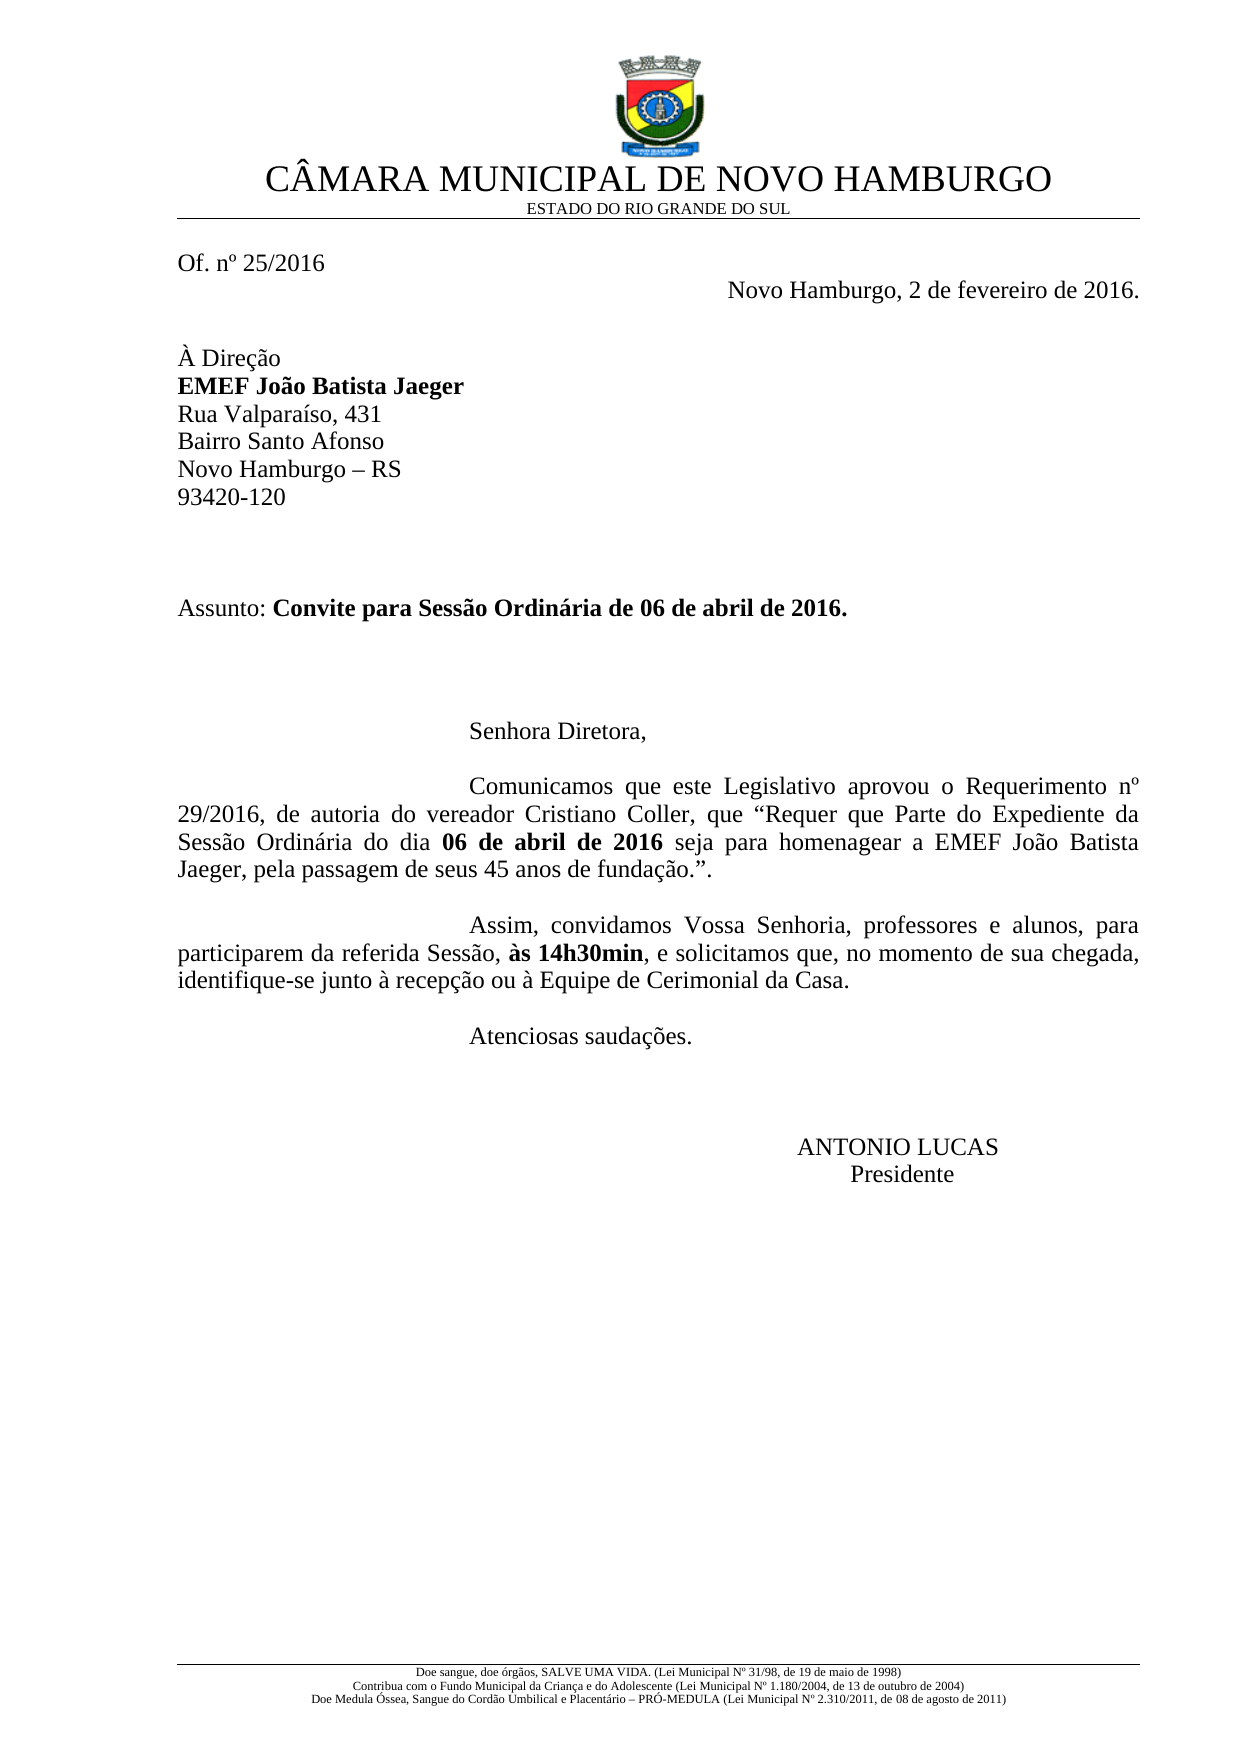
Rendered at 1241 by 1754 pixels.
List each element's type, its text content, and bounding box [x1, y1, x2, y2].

text Comunicamos que este Legislativo aprovou o Requerimento nº 29/2016, de autoria do vereador Cristiano Coller, que “Requer que Parte do Expediente da Sessão Ordinária do dia 06 de abril de 2016 seja para homenagear a EMEF João Batista Jaeger, pela passagem de seus 45 anos de fundação.”. [177, 772, 1140, 883]
text À Direção [177, 344, 1140, 372]
text EMEF João Batista Jaeger [177, 372, 1140, 400]
picture [608, 47, 709, 163]
text Assim, convidamos Vossa Senhoria, professores e alunos, para participarem da referida Sessão, às 14h30min, e solicitamos que, no momento de sua chegada, identifique-se junto à recepção ou à Equipe de Cerimonial da Casa. [177, 911, 1140, 994]
text Novo Hamburgo – RS [177, 455, 1140, 483]
text ANTONIO LUCAS [797, 1133, 1140, 1160]
text Atenciosas saudações. [177, 1022, 1140, 1049]
text Novo Hamburgo, 2 de fevereiro de 2016. [177, 276, 1140, 304]
text Assunto: Convite para Sessão Ordinária de 06 de abril de 2016. [177, 594, 1140, 621]
text Presidente [177, 1160, 1140, 1188]
text Bairro Santo Afonso [177, 427, 1140, 455]
text Rua Valparaíso, 431 [177, 400, 1140, 427]
text Senhora Diretora, [177, 717, 1140, 745]
text 93420-120 [177, 483, 1140, 511]
text Of. nº 25/2016 [177, 249, 1140, 276]
